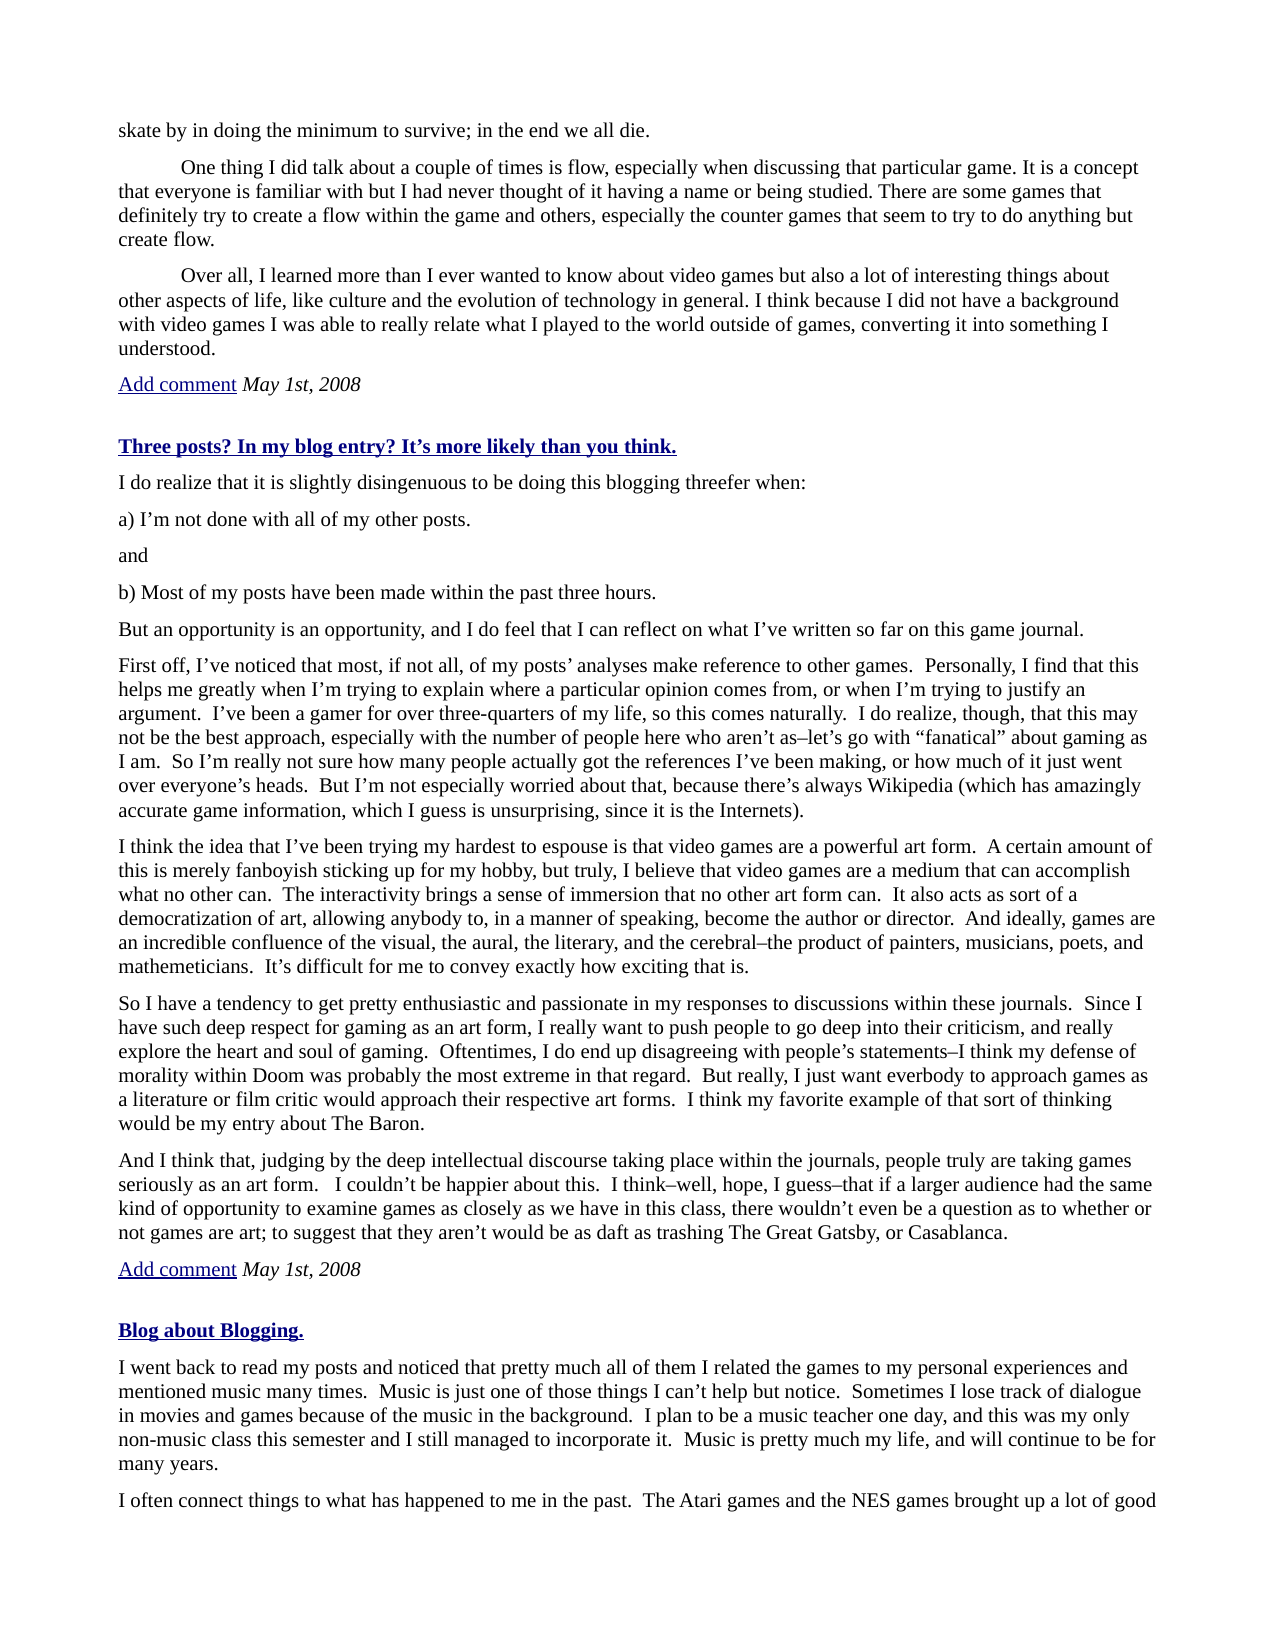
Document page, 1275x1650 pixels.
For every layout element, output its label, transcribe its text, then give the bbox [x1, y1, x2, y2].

text I do realize that it is slightly disingenuous to be doing this blogging threefer when: [118, 470, 1157, 494]
text One thing I did talk about a couple of times is flow, especially when discussing that particular game. It is a concept that everyone is familiar with but I had never thought of it having a name or being studied. There are some games that definitely try to create a flow within the game and others, especially the counter games that seem to try to do anything but create flow. [118, 155, 1157, 251]
text a) I’m not done with all of my other posts. [118, 507, 1157, 531]
text Over all, I learned more than I ever wanted to know about video games but also a lot of interesting things about other aspects of life, like culture and the evolution of technology in general. I think because I did not have a background with video games I was able to really relate what I played to the world outside of games, converting it into something I understood. [118, 263, 1157, 360]
text b) Most of my posts have been made within the past three hours. [118, 580, 1157, 604]
text skate by in doing the minimum to survive; in the end we all die. [118, 118, 1157, 142]
text And I think that, judging by the deep intellectual discourse taking place within the journals, people truly are taking games seriously as an art form. I couldn’t be happier about this. I think–well, hope, I guess–that if a larger audience had the same kind of opportunity to examine games as closely as we have in this class, there wouldn’t even be a question as to whether or not games are art; to suggest that they aren’t would be as daft as trashing The Great Gatsby, or Casablanca. [118, 1148, 1157, 1244]
text I often connect things to what has happened to me in the past. The Atari games and the NES games brought up a lot of good [118, 1487, 1157, 1512]
subtitle Three posts? In my blog entry? It’s more likely than you think. [118, 434, 1157, 458]
text Add comment May 1st, 2008 [118, 372, 1157, 396]
text So I have a tendency to get pretty enthusiastic and passionate in my responses to discussions within these journals. Since I have such deep respect for gaming as an art form, I really want to push people to go deep into their criticism, and really explore the heart and soul of gaming. Oftentimes, I do end up disagreeing with people’s statements–I think my defense of morality within Doom was probably the most extreme in that regard. But really, I just want everbody to approach games as a literature or film critic would approach their respective art forms. I think my favorite example of that sort of thinking would be my entry about The Baron. [118, 991, 1157, 1135]
subtitle Blog about Blogging. [118, 1318, 1157, 1342]
text I think the idea that I’ve been trying my hardest to espouse is that video games are a powerful art form. A certain amount of this is merely fanboyish sticking up for my hobby, but truly, I believe that video games are a medium that can accomplish what no other can. The interactivity brings a sense of immersion that no other art form can. It also acts as sort of a democratization of art, allowing anybody to, in a manner of speaking, become the author or director. And ideally, games are an incredible confluence of the visual, the aural, the literary, and the cerebral–the product of painters, musicians, poets, and mathemeticians. It’s difficult for me to convey exactly how exciting that is. [118, 834, 1157, 978]
text But an opportunity is an opportunity, and I do feel that I can reflect on what I’ve written so far on this game journal. [118, 617, 1157, 641]
text and [118, 543, 1157, 567]
text I went back to read my posts and noticed that pretty much all of them I related the games to my personal experiences and mentioned music many times. Music is just one of those things I can’t help but notice. Sometimes I lose track of dialogue in movies and games because of the music in the background. I plan to be a music teacher one day, and this was my only non-music class this semester and I still managed to incorporate it. Music is pretty much my life, and will continue to be for many years. [118, 1355, 1157, 1475]
text Add comment May 1st, 2008 [118, 1257, 1157, 1281]
text First off, I’ve noticed that most, if not all, of my posts’ analyses make reference to other games. Personally, I find that this helps me greatly when I’m trying to explain where a particular opinion comes from, or when I’m trying to justify an argument. I’ve been a gamer for over three-quarters of my life, so this comes naturally. I do realize, though, that this may not be the best approach, especially with the number of people here who aren’t as–let’s go with “fanatical” about gaming as I am. So I’m really not sure how many people actually got the references I’ve been making, or how much of it just went over everyone’s heads. But I’m not especially worried about that, because there’s always Wikipedia (which has amazingly accurate game information, which I guess is unsurprising, since it is the Internets). [118, 653, 1157, 822]
